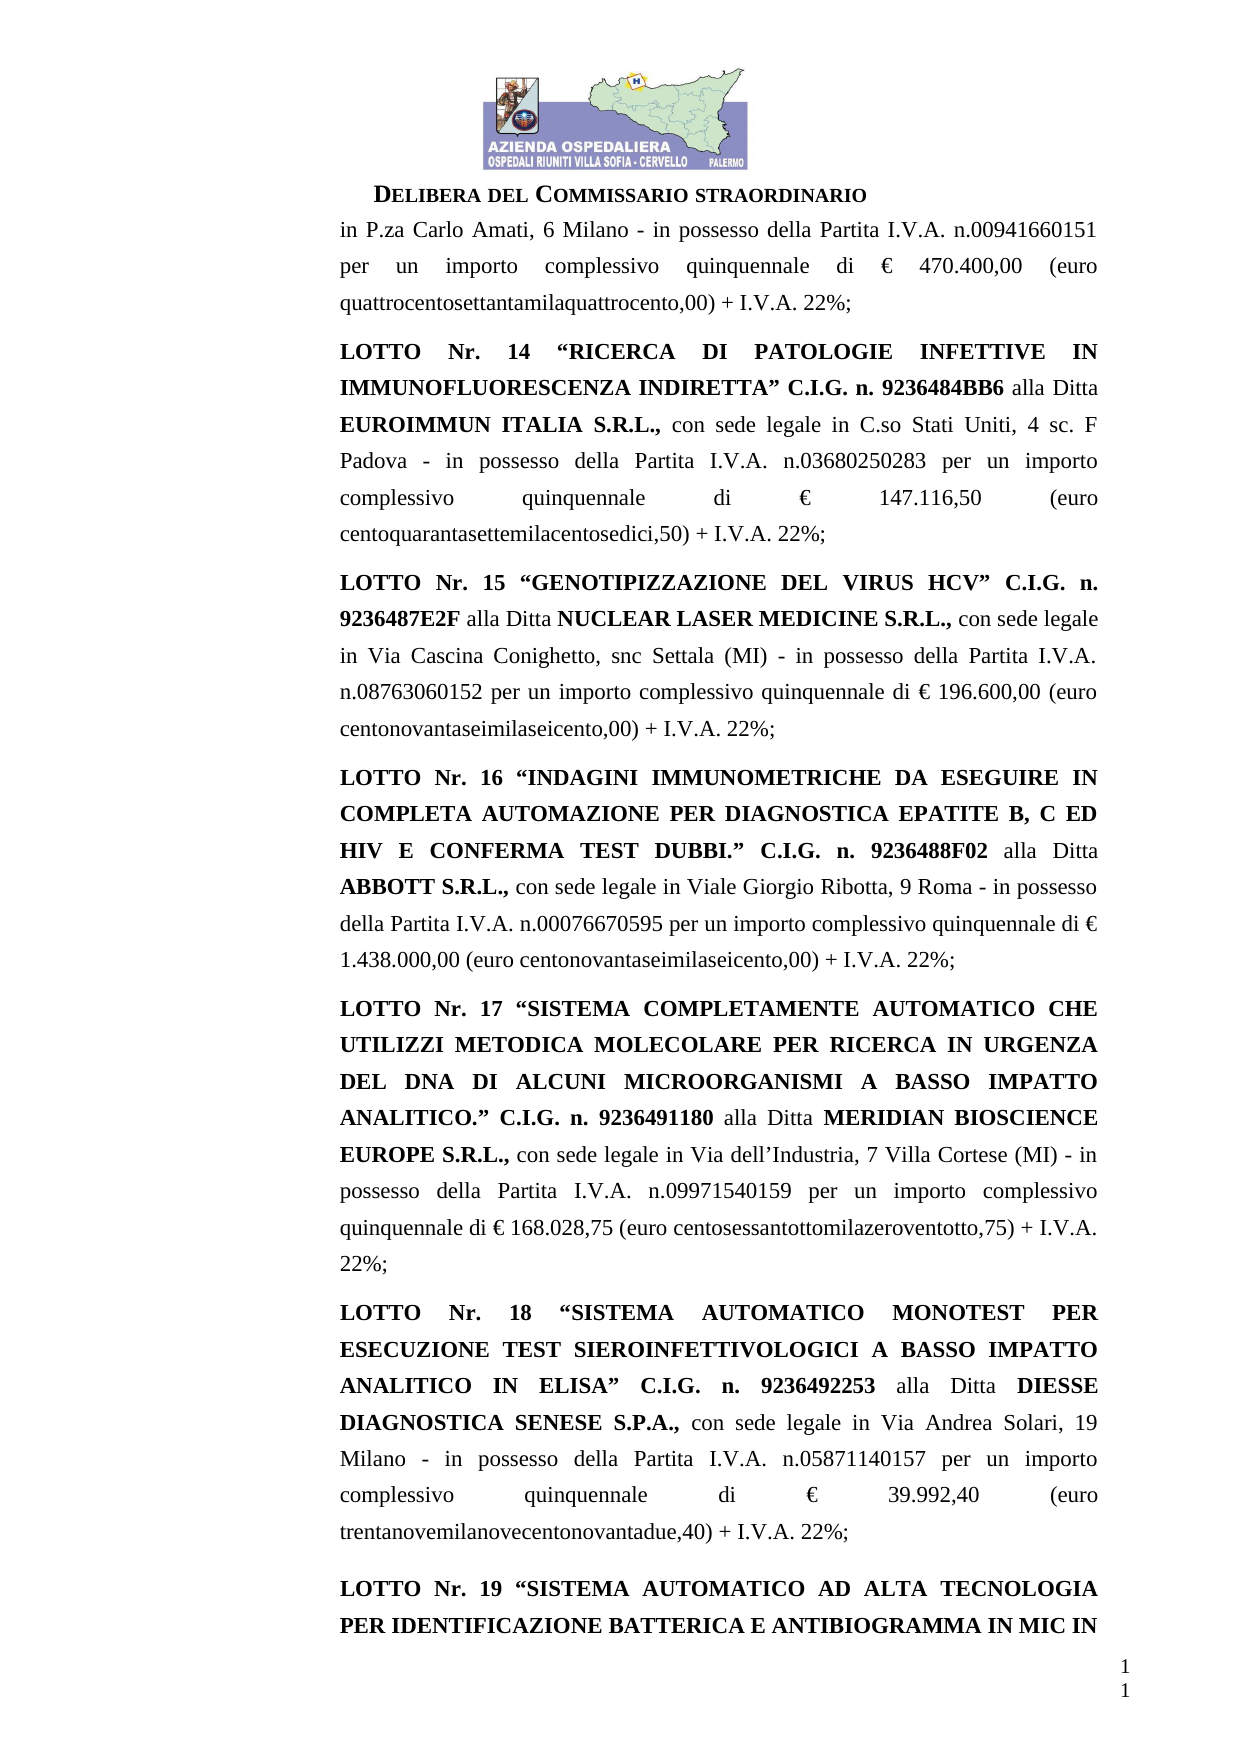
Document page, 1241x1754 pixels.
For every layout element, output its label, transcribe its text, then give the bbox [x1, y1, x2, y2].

text LOTTO Nr. 18 “SISTEMA AUTOMATICO MONOTEST PER ESECUZIONE TEST SIEROINFETTIVOLOGICI A BASSO IMPATTO ANALITICO IN ELISA” C.I.G. n. 9236492253 alla Ditta DIESSE DIAGNOSTICA SENESE S.P.A., con sede legale in Via Andrea Solari, 19 Milano - in possesso della Partita I.V.A. n.05871140157 per un importo complessivo quinquennale di € 39.992,40 (euro trentanovemilanovecentonovantadue,40) + I.V.A. 22%; [339, 1291, 1098, 1547]
text LOTTO Nr. 19 “SISTEMA AUTOMATICO AD ALTA TECNOLOGIA PER IDENTIFICAZIONE BATTERICA E ANTIBIOGRAMMA IN MIC IN [339, 1567, 1098, 1640]
text LOTTO Nr. 14 “RICERCA DI PATOLOGIE INFETTIVE IN IMMUNOFLUORESCENZA INDIRETTA” C.I.G. n. 9236484BB6 alla Ditta EUROIMMUN ITALIA S.R.L., con sede legale in C.so Stati Uniti, 4 sc. F Padova - in possesso della Partita I.V.A. n.03680250283 per un importo complessivo quinquennale di € 147.116,50 (euro centoquarantasettemilacentosedici,50) + I.V.A. 22%; [339, 330, 1098, 549]
text LOTTO Nr. 16 “INDAGINI IMMUNOMETRICHE DA ESEGUIRE IN COMPLETA AUTOMAZIONE PER DIAGNOSTICA EPATITE B, C ED HIV E CONFERMA TEST DUBBI.” C.I.G. n. 9236488F02 alla Ditta ABBOTT S.R.L., con sede legale in Viale Giorgio Ribotta, 9 Roma - in possesso della Partita I.V.A. n.00076670595 per un importo complessivo quinquennale di € 1.438.000,00 (euro centonovantaseimilaseicento,00) + I.V.A. 22%; [339, 756, 1098, 975]
text in P.za Carlo Amati, 6 Milano - in possesso della Partita I.V.A. n.00941660151 per un importo complessivo quinquennale di € 470.400,00 (euro quattrocentosettantamilaquattrocento,00) + I.V.A. 22%; [339, 208, 1098, 317]
text LOTTO Nr. 17 “SISTEMA COMPLETAMENTE AUTOMATICO CHE UTILIZZI METODICA MOLECOLARE PER RICERCA IN URGENZA DEL DNA DI ALCUNI MICROORGANISMI A BASSO IMPATTO ANALITICO.” C.I.G. n. 9236491180 alla Ditta MERIDIAN BIOSCIENCE EUROPE S.R.L., con sede legale in Via dell’Industria, 7 Villa Cortese (MI) - in possesso della Partita I.V.A. n.09971540159 per un importo complessivo quinquennale di € 168.028,75 (euro centosessantottomilazeroventotto,75) + I.V.A. 22%; [339, 987, 1098, 1279]
text LOTTO Nr. 15 “GENOTIPIZZAZIONE DEL VIRUS HCV” C.I.G. n. 9236487E2F alla Ditta NUCLEAR LASER MEDICINE S.R.L., con sede legale in Via Cascina Conighetto, snc Settala (MI) - in possesso della Partita I.V.A. n.08763060152 per un importo complessivo quinquennale di € 196.600,00 (euro centonovantaseimilaseicento,00) + I.V.A. 22%; [339, 561, 1098, 743]
